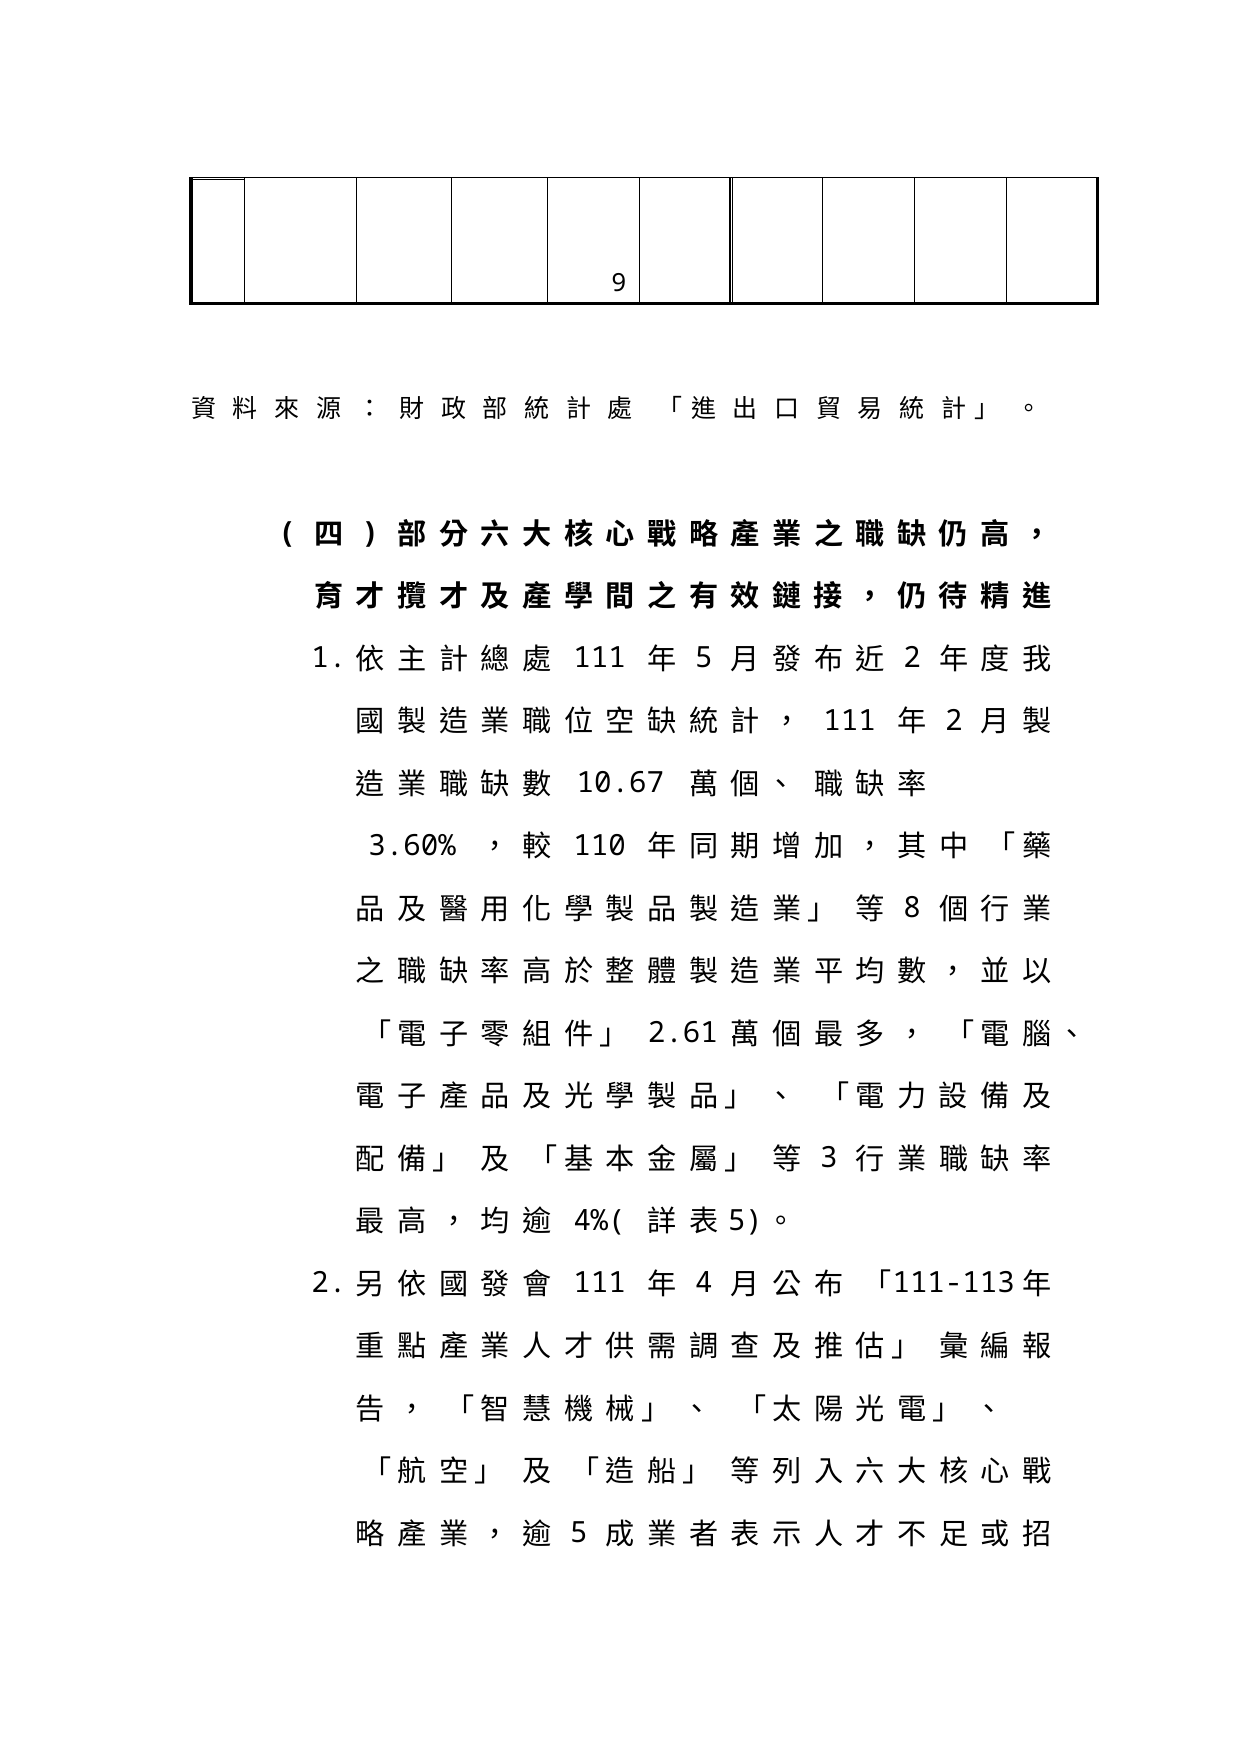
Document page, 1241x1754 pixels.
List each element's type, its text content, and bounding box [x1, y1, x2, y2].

text 資料來源：財政部統計處「進出口貿易統計」。 [183, 365, 1058, 427]
table_cell 9 [548, 178, 639, 302]
text (四)部分六大核心戰略產業之職缺仍高，育才攬才及產學間之有效鏈接，仍待精進 [242, 490, 1058, 615]
table_cell [915, 178, 1006, 302]
table_cell [245, 178, 356, 302]
table_cell [357, 178, 451, 302]
table_cell [823, 178, 914, 302]
table_cell [1007, 178, 1096, 302]
text 1.依主計總處111年5月發布近2年度我國製造業職位空缺統計，111年2月製造業職缺數10.67萬個、職缺率3.60%，較110年同期增加，其中「藥品及醫用化學製品製造業」等8個行業之職缺率高於整體製造業平均數，並以「電子零組件」2.61萬個最多，「電腦、電子產品及光學製品」、「電力設備及配備」及「基本金屬」等3行業職缺率最高，均逾4%(詳表5)。 [283, 615, 1058, 1240]
text 2.另依國發會111年4月公布「111-113年重點產業人才供需調查及推估」彙編報告，「智慧機械」、「太陽光電」、「航空」及「造船」等列入六大核心戰略產業，逾5成業者表示人才不足或招 [283, 1240, 1058, 1552]
table_cell [733, 178, 822, 302]
table_cell [640, 178, 729, 302]
table_cell 110 [193, 180, 244, 302]
table_cell [452, 178, 547, 302]
